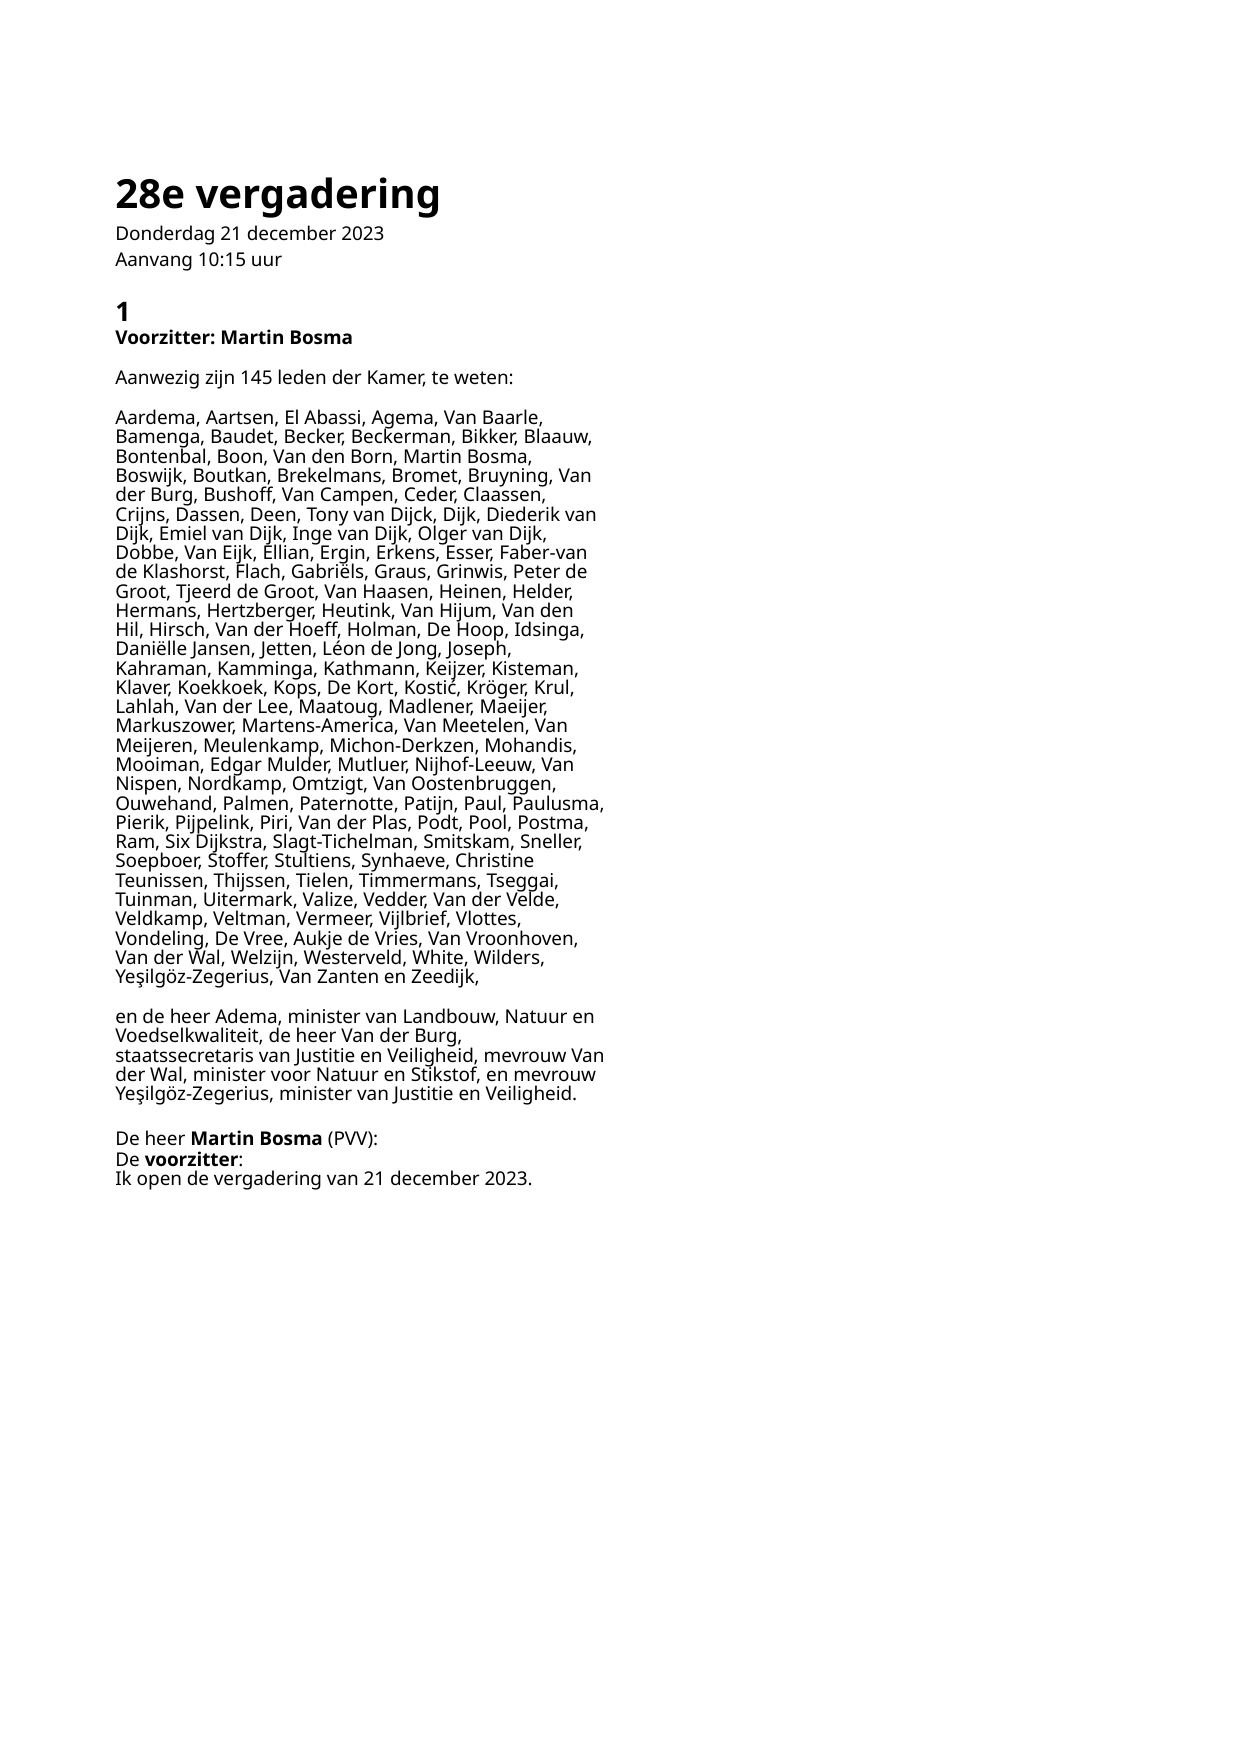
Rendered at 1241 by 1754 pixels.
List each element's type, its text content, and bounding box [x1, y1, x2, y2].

text en de heer Adema, minister van Landbouw, Natuur en Voedselkwaliteit, de heer Van der Burg, staatssecretaris van Justitie en Veiligheid, mevrouw Van der Wal, minister voor Natuur en Stikstof, en mevrouw Yeşilgöz-Zegerius, minister van Justitie en Veiligheid. [115, 1008, 605, 1104]
text Ik open de vergadering van 21 december 2023. [115, 1170, 605, 1189]
text Voorzitter: Martin Bosma [115, 329, 605, 348]
text Aanvang 10:15 uur [115, 246, 605, 272]
text 28e vergadering [115, 165, 605, 220]
text 1 [115, 292, 605, 329]
text Donderdag 21 december 2023 [115, 220, 605, 246]
text De voorzitter: [115, 1151, 605, 1170]
text Aanwezig zijn 145 leden der Kamer, te weten: [115, 369, 605, 388]
text Aardema, Aartsen, El Abassi, Agema, Van Baarle, Bamenga, Baudet, Becker, Beckerman, Bikker, Blaauw, Bontenbal, Boon, Van den Born, Martin Bosma, Boswijk, Boutkan, Brekelmans, Bromet, Bruyning, Van der Burg, Bushoff, Van Campen, Ceder, Claassen, Crijns, Dassen, Deen, Tony van Dijck, Dijk, Diederik van Dijk, Emiel van Dijk, Inge van Dijk, Olger van Dijk, Dobbe, Van Eijk, Ellian, Ergin, Erkens, Esser, Faber-van de Klashorst, Flach, Gabriëls, Graus, Grinwis, Peter de Groot, Tjeerd de Groot, Van Haasen, Heinen, Helder, Hermans, Hertzberger, Heutink, Van Hijum, Van den Hil, Hirsch, Van der Hoeff, Holman, De Hoop, Idsinga, Daniëlle Jansen, Jetten, Léon de Jong, Joseph, Kahraman, Kamminga, Kathmann, Keijzer, Kisteman, Klaver, Koekkoek, Kops, De Kort, Kostić, Kröger, Krul, Lahlah, Van der Lee, Maatoug, Madlener, Maeijer, Markuszower, Martens-America, Van Meetelen, Van Meijeren, Meulenkamp, Michon-Derkzen, Mohandis, Mooiman, Edgar Mulder, Mutluer, Nijhof-Leeuw, Van Nispen, Nordkamp, Omtzigt, Van Oostenbruggen, Ouwehand, Palmen, Paternotte, Patijn, Paul, Paulusma, Pierik, Pijpelink, Piri, Van der Plas, Podt, Pool, Postma, Ram, Six Dijkstra, Slagt-Tichelman, Smitskam, Sneller, Soepboer, Stoffer, Stultiens, Synhaeve, Christine Teunissen, Thijssen, Tielen, Timmermans, Tseggai, Tuinman, Uitermark, Valize, Vedder, Van der Velde, Veldkamp, Veltman, Vermeer, Vijlbrief, Vlottes, Vondeling, De Vree, Aukje de Vries, Van Vroonhoven, Van der Wal, Welzijn, Westerveld, White, Wilders, Yeşilgöz-Zegerius, Van Zanten en Zeedijk, [115, 409, 605, 987]
text De heer Martin Bosma (PVV): [115, 1125, 605, 1151]
